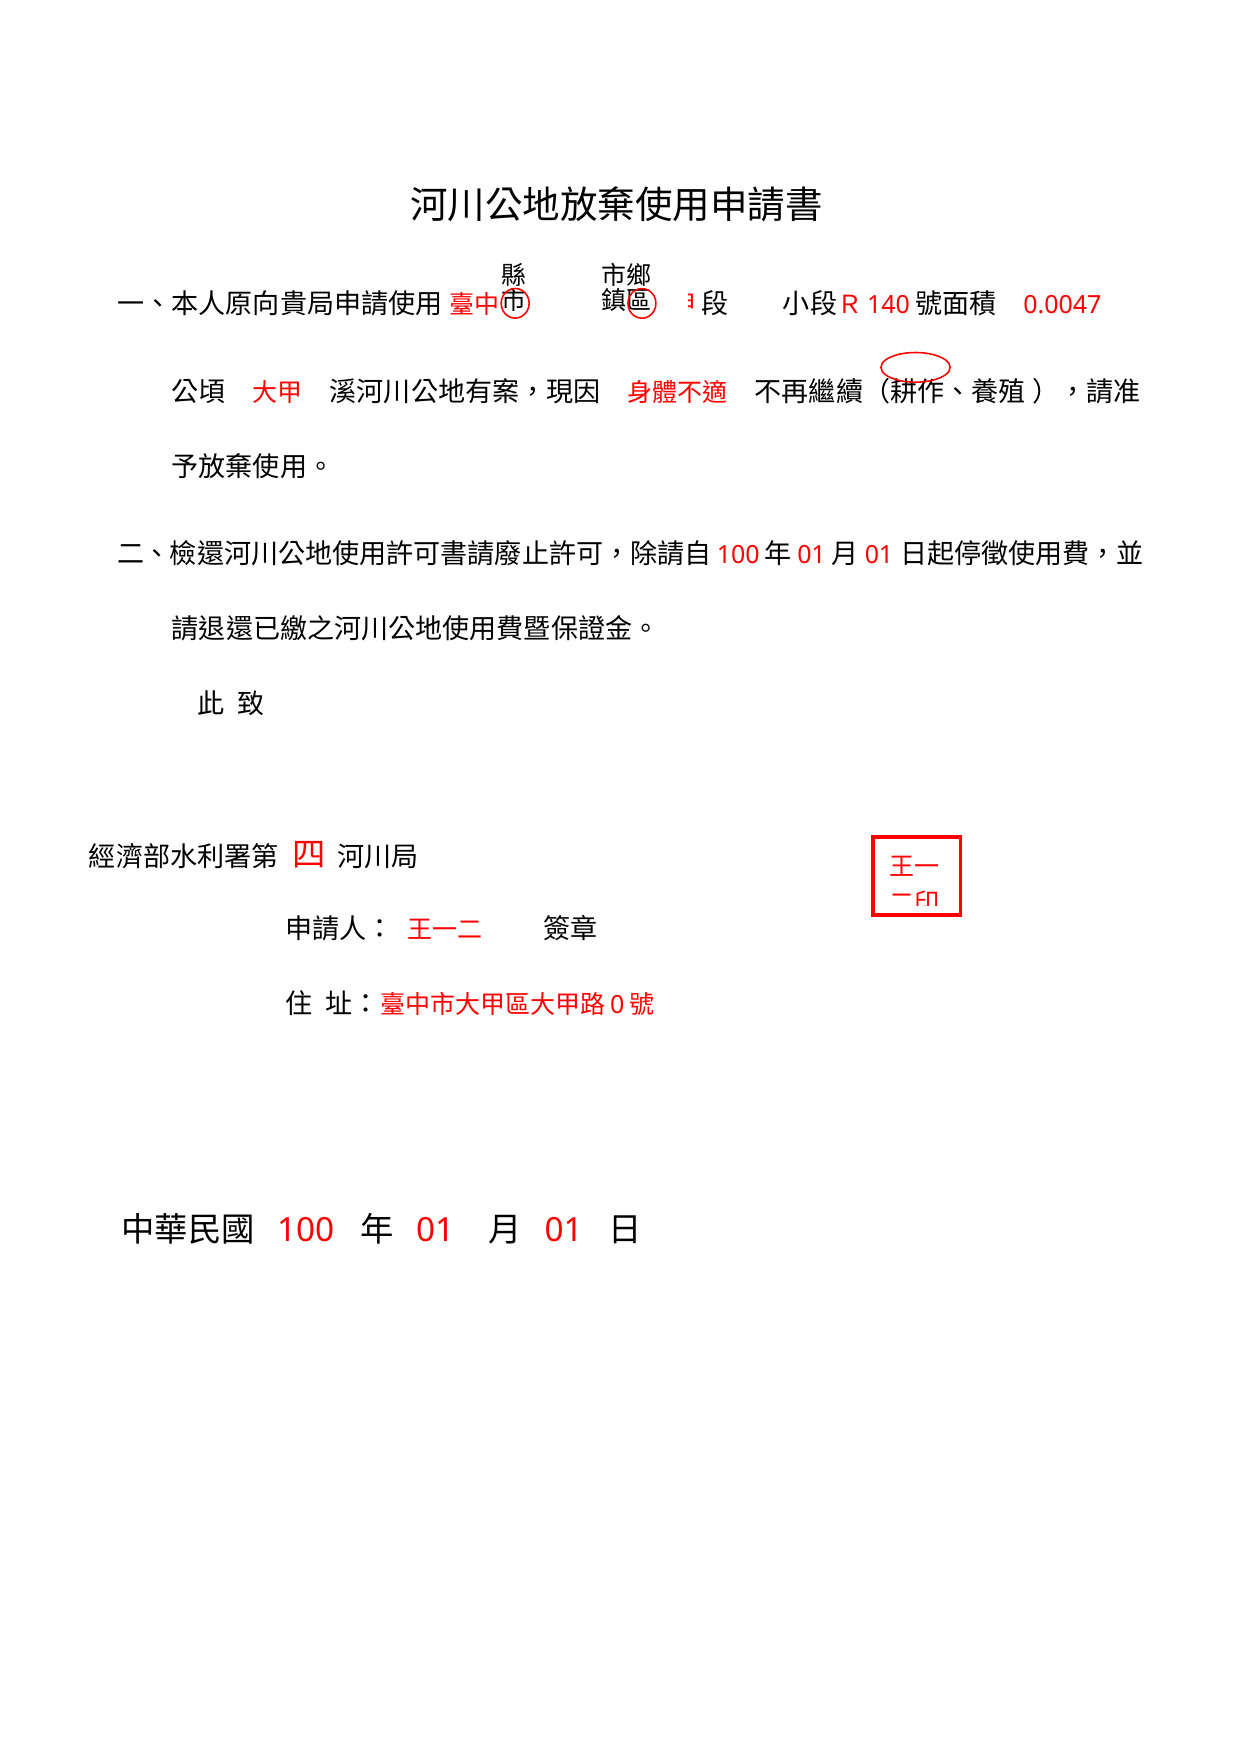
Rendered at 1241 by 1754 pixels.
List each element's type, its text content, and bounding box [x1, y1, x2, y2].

text 住 址：臺中市大甲區大甲路0號 [89, 964, 1144, 1039]
text 二印 [889, 882, 944, 906]
text 王一 [889, 846, 944, 882]
text 市 鎮區 [523, 289, 630, 314]
text 市 鎮區 [630, 291, 655, 314]
text 一、本人原向貴局申請使用 臺中 大甲 大甲 段 小段Ｒ140號面積 0.0047 [117, 264, 1144, 339]
text 市 鎮區 [503, 294, 528, 314]
text 經濟部水利署第 四 河川局 [89, 814, 1144, 889]
text 公頃 大甲 溪河川公地有案，現因 身體不適 不再繼續（耕作、養殖 ），請准予放棄使用。 [171, 352, 1144, 502]
text 縣 市鄉 [501, 264, 688, 289]
text 河川公地放棄使用申請書 [89, 164, 1144, 239]
text 市 鎮區 [650, 289, 688, 314]
text 經濟部水利署第 四 河川局 [875, 839, 959, 913]
text 中華民國 100 年 01 月 01 日 [89, 1189, 1144, 1264]
text 二、檢還河川公地使用許可書請廢止許可，除請自100年01月 01 日起停徵使用費，並請退還已繳之河川公地使用費暨保證金。 [117, 514, 1144, 664]
text 申請人： 王一二 簽章 [89, 889, 1144, 964]
text 此 致 [89, 664, 1144, 739]
